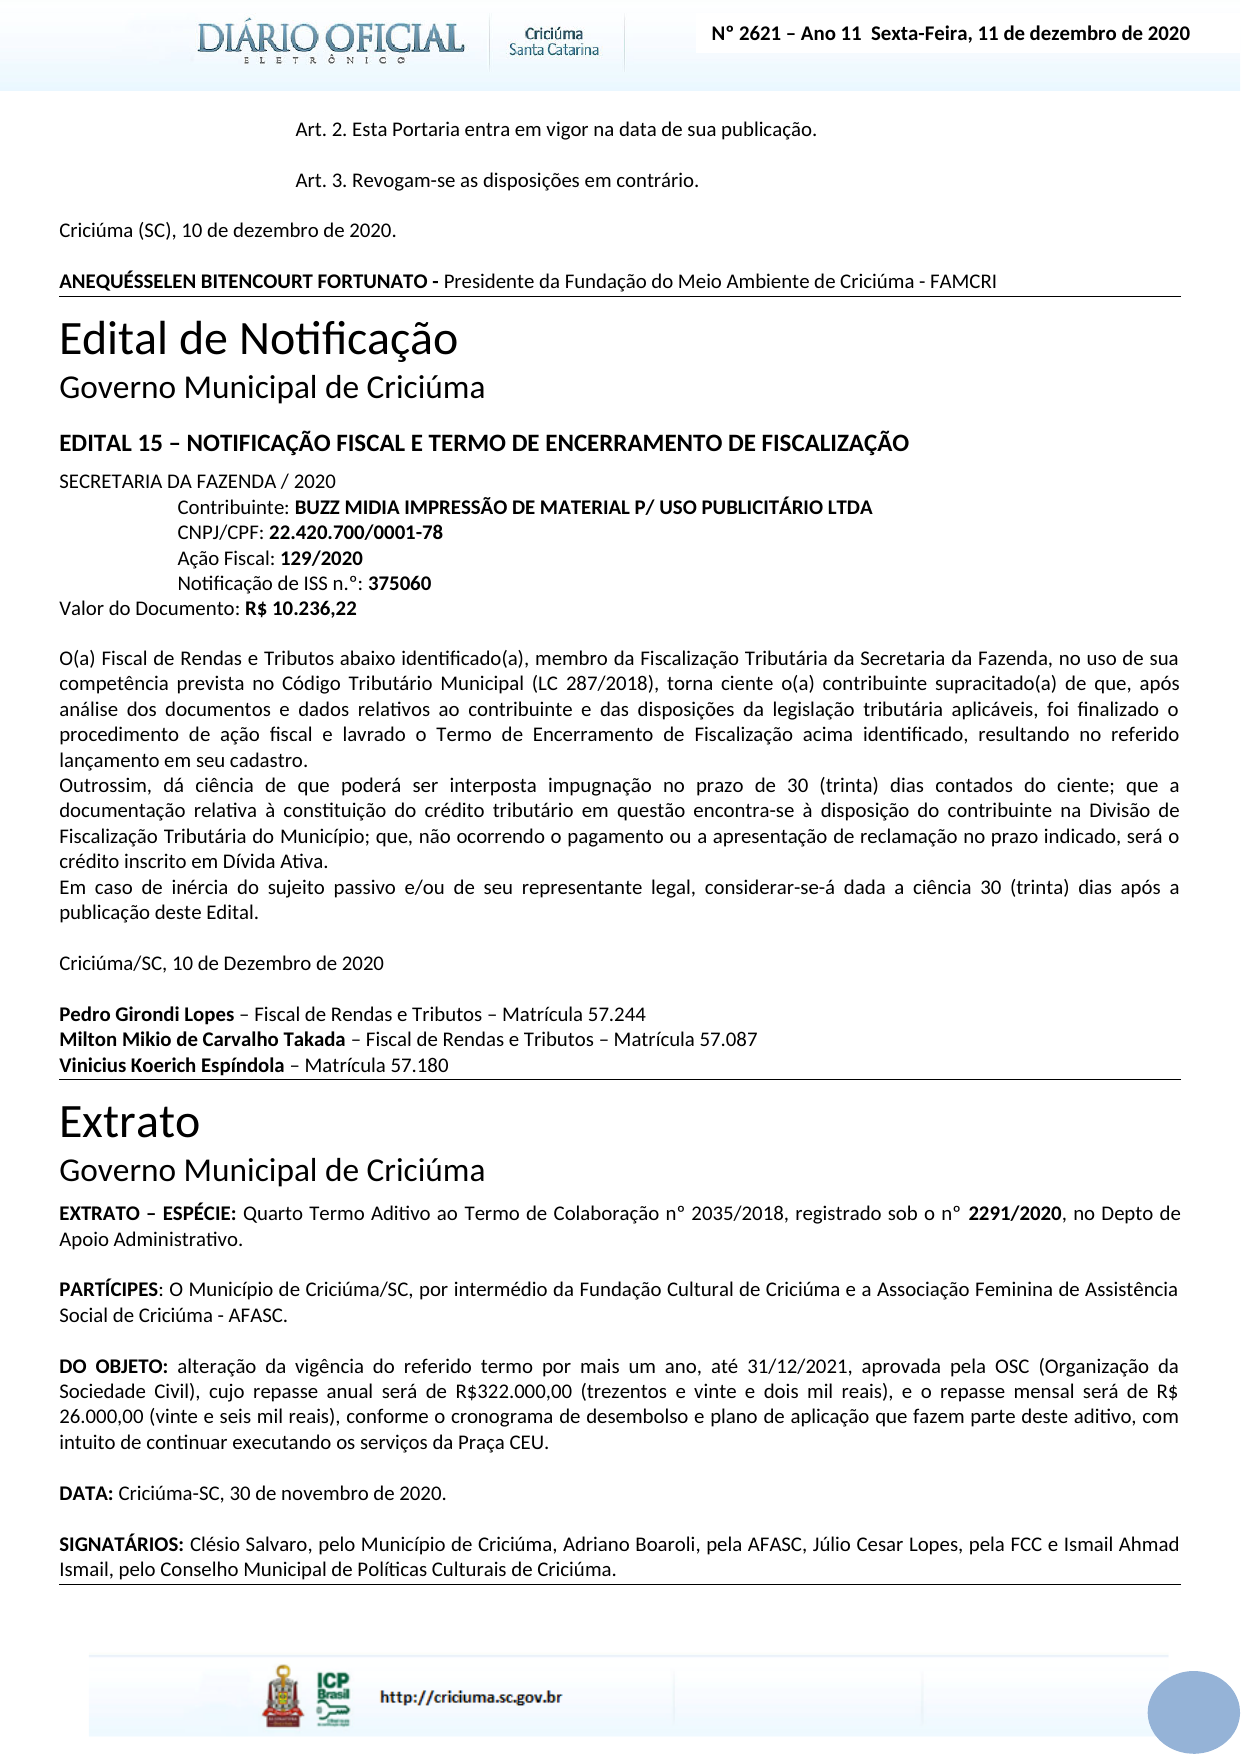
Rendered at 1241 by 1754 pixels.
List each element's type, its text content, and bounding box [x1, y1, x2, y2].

text Milton Mikio de Carvalho Takada – Fiscal de Rendas e Tributos – Matrícula 57.087 [59, 1026, 1181, 1052]
text DATA: Criciúma-SC, 30 de novembro de 2020. [59, 1480, 1181, 1505]
text SIGNATÁRIOS: Clésio Salvaro, pelo Município de Criciúma, Adriano Boaroli, pela AFASC, Júlio Cesar Lopes, pela FCC e Ismail Ahmad Ismail, pelo Conselho Municipal de Políticas Culturais de Criciúma. [59, 1531, 1181, 1584]
text Criciúma/SC, 10 de Dezembro de 2020 [59, 950, 1181, 976]
text Pedro Girondi Lopes – Fiscal de Rendas e Tributos – Matrícula 57.244 [59, 1001, 1181, 1026]
text Outrossim, dá ciência de que poderá ser interposta impugnação no prazo de 30 (trinta) dias contados do ciente; que a documentação relativa à constituição do crédito tributário em questão encontra-se à disposição do contribuinte na Divisão de Fiscalização Tributária do Município; que, não ocorrendo o pagamento ou a apresentação de reclamação no prazo indicado, será o crédito inscrito em Dívida Ativa. [59, 772, 1181, 874]
text Art. 2. Esta Portaria entra em vigor na data de sua publicação. [59, 116, 1181, 141]
text Em caso de inércia do sujeito passivo e/ou de seu representante legal, considerar-se-á dada a ciência 30 (trinta) dias após a publicação deste Edital. [59, 874, 1181, 925]
text DO OBJETO: alteração da vigência do referido termo por mais um ano, até 31/12/2021, aprovada pela OSC (Organização da Sociedade Civil), cujo repasse anual será de R$322.000,00 (trezentos e vinte e dois mil reais), e o repasse mensal será de R$ 26.000,00 (vinte e seis mil reais), conforme o cronograma de desembolso e plano de aplicação que fazem parte deste aditivo, com intuito de continuar executando os serviços da Praça CEU. [59, 1353, 1181, 1454]
text PARTÍCIPES: O Município de Criciúma/SC, por intermédio da Fundação Cultural de Criciúma e a Associação Feminina de Assistência Social de Criciúma - AFASC. [59, 1277, 1181, 1327]
text Valor do Documento: R$ 10.236,22 [59, 596, 1181, 621]
text CNPJ/CPF: 22.420.700/0001-78 [59, 519, 1181, 545]
text Vinicius Koerich Espíndola – Matrícula 57.180 [59, 1052, 1181, 1079]
text Extrato Governo Municipal de Criciúma [59, 1091, 1181, 1190]
text Art. 3. Revogam-se as disposições em contrário. [59, 167, 1181, 192]
text EXTRATO – ESPÉCIE: Quarto Termo Aditivo ao Termo de Colaboração nº 2035/2018, registrado sob o nº 2291/2020, no Depto de Apoio Administrativo. [59, 1200, 1181, 1251]
text O(a) Fiscal de Rendas e Tributos abaixo identificado(a), membro da Fiscalização Tributária da Secretaria da Fazenda, no uso de sua competência prevista no Código Tributário Municipal (LC 287/2018), torna ciente o(a) contribuinte supracitado(a) de que, após análise dos documentos e dados relativos ao contribuinte e das disposições da legislação tributária aplicáveis, foi finalizado o procedimento de ação fiscal e lavrado o Termo de Encerramento de Fiscalização acima identificado, resultando no referido lançamento em seu cadastro. [59, 645, 1181, 772]
text SECRETARIA DA FAZENDA / 2020 [59, 468, 1181, 494]
text Ação Fiscal: 129/2020 [59, 545, 1181, 570]
text Criciúma (SC), 10 de dezembro de 2020. [59, 218, 1181, 243]
text Notificação de ISS n.º: 375060 [59, 570, 1181, 596]
text Contribuinte: BUZZ MIDIA IMPRESSÃO DE MATERIAL P/ USO PUBLICITÁRIO LTDA [59, 494, 1181, 519]
text EDITAL 15 – NOTIFICAÇÃO FISCAL E TERMO DE ENCERRAMENTO DE FISCALIZAÇÃO [59, 428, 1181, 458]
text Edital de Notificação Governo Municipal de Criciúma [59, 307, 1181, 407]
text ANEQUÉSSELEN BITENCOURT FORTUNATO - Presidente da Fundação do Meio Ambiente de Criciúma - FAMCRI [59, 268, 1181, 296]
